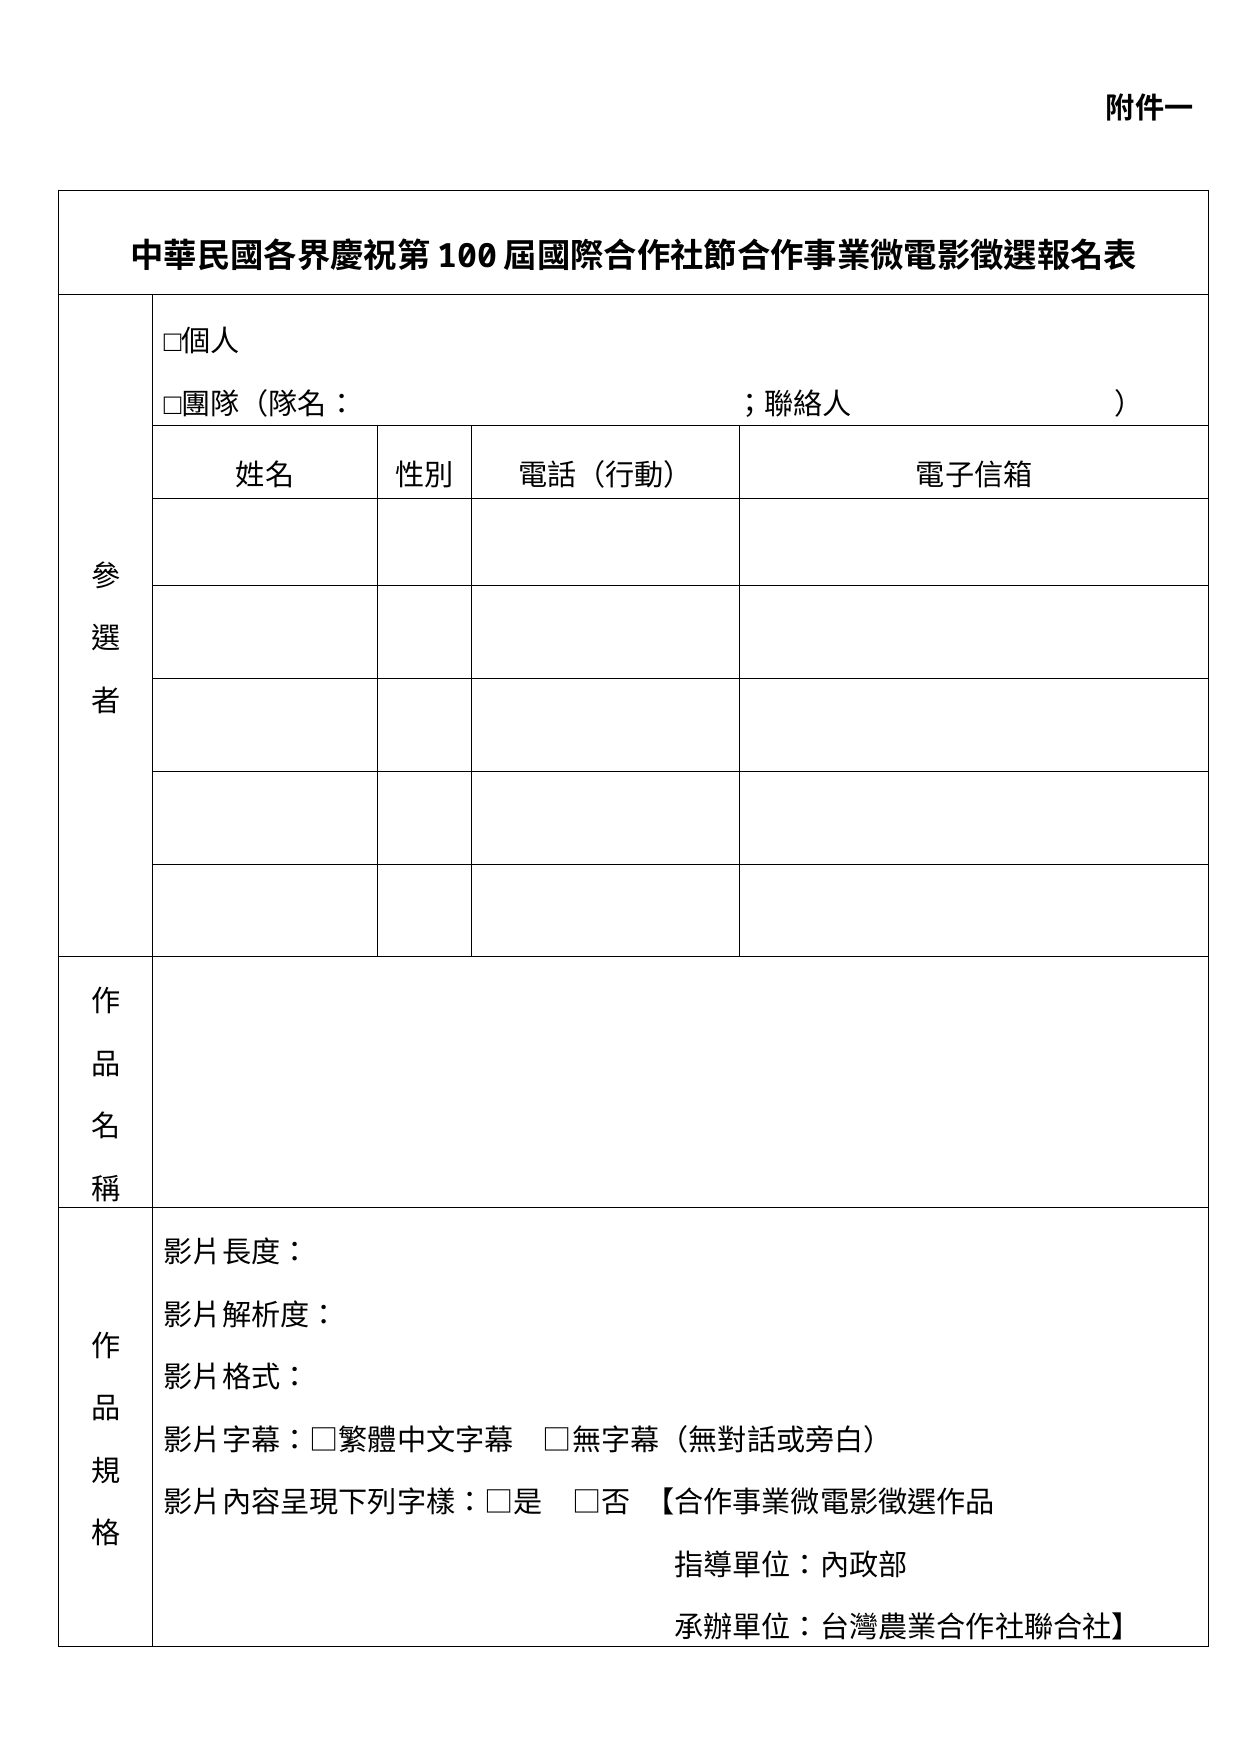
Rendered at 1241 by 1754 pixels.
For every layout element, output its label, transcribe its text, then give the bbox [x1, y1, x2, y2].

table_cell [472, 772, 739, 863]
table_cell [378, 679, 471, 771]
table_cell [740, 586, 1208, 678]
table_cell [378, 499, 471, 585]
table_cell [472, 865, 739, 956]
table_cell 作品 名稱 [59, 957, 152, 1207]
table_cell [472, 499, 739, 585]
table_cell [740, 679, 1208, 771]
table_cell [153, 957, 1208, 1207]
table_cell [153, 865, 377, 956]
table_cell □個人 □團隊（隊名： ；聯絡人 ） [153, 295, 1208, 425]
table_cell 參選者 [59, 295, 152, 956]
table_cell [378, 772, 471, 863]
table_cell [472, 679, 739, 771]
table_cell [740, 772, 1208, 863]
table_cell [740, 499, 1208, 585]
table_cell 姓名 [153, 426, 377, 498]
table_cell [153, 586, 377, 678]
table_cell 作品規格 [59, 1208, 152, 1646]
table_cell 電話（行動） [472, 426, 739, 498]
table_cell 性別 [378, 426, 471, 498]
table_cell 電子信箱 [740, 426, 1208, 498]
table_cell [472, 586, 739, 678]
table_header 中華民國各界慶祝第100屆國際合作社節合作事業微電影徵選報名表 [59, 191, 1208, 294]
table_cell [378, 586, 471, 678]
table_cell 影片長度： 影片解析度： 影片格式： 影片字幕：□繁體中文字幕 □無字幕（無對話或旁白） 影片內容呈現下列字樣：□是 □否 【合作事業微電影徵選作品 指導單位：內政部 承辦單位：台灣農業合作社聯合社】 [153, 1208, 1208, 1646]
table_cell [740, 865, 1208, 956]
table_cell [153, 772, 377, 863]
text 附件一 [47, 64, 1193, 127]
table_cell [153, 499, 377, 585]
table_cell [153, 679, 377, 771]
table_cell [378, 865, 471, 956]
